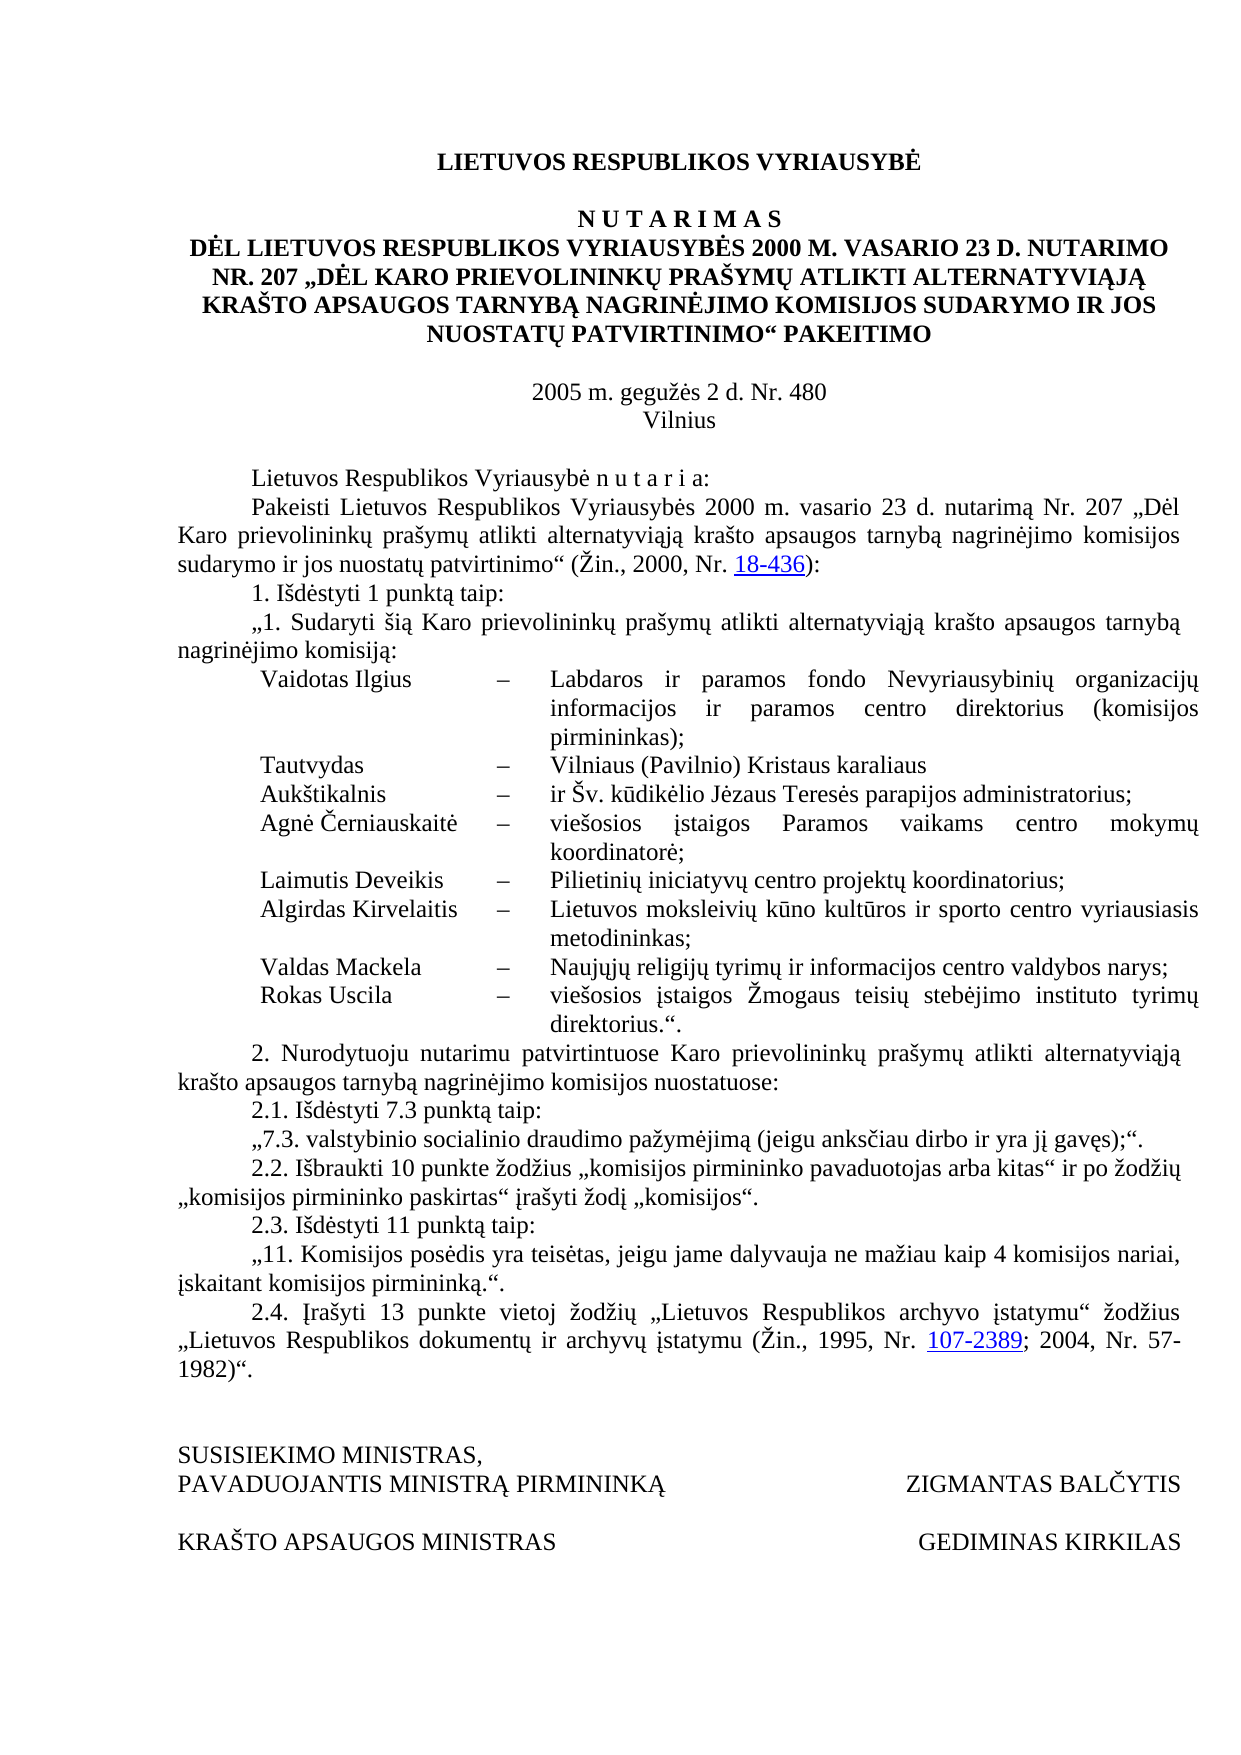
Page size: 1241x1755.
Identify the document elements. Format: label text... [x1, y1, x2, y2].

table_cell – [479, 894, 539, 952]
table_cell Aukštikalnis [177, 779, 479, 808]
text 1. Išdėstyti 1 punktą taip: [177, 578, 1181, 607]
text Vilnius [177, 406, 1181, 434]
table_cell – [479, 808, 539, 866]
table_cell Pilietinių iniciatyvų centro projektų koordinatorius; [539, 866, 1211, 894]
table_cell – [479, 779, 539, 808]
table_header – [479, 664, 539, 751]
text 2005 m. gegužės 2 d. Nr. 480 [177, 377, 1181, 406]
table_cell Vilniaus (Pavilnio) Kristaus karaliaus [539, 751, 1211, 779]
table_cell Tautvydas [177, 751, 479, 779]
text Lietuvos Respublikos Vyriausybė nutaria: [177, 463, 1181, 492]
table_cell Laimutis Deveikis [177, 866, 479, 894]
table_cell viešosios įstaigos Žmogaus teisių stebėjimo instituto tyrimų direktorius.“. [539, 981, 1211, 1038]
text 2.2. Išbraukti 10 punkte žodžius „komisijos pirmininko pavaduotojas arba kitas“ ir po žodžių „komisijos pirmininko paskirtas“ įrašyti žodį „komisijos“. [177, 1153, 1181, 1211]
text 2.4. Įrašyti 13 punkte vietoj žodžių „Lietuvos Respublikos archyvo įstatymu“ žodžius „Lietuvos Respublikos dokumentų ir archyvų įstatymu (Žin., 1995, Nr. 107-2389; 2004, Nr. 57-1982)“. [177, 1297, 1181, 1383]
table_cell – [479, 952, 539, 981]
text 2. Nurodytuoju nutarimu patvirtintuose Karo prievolininkų prašymų atlikti alternatyviąją krašto apsaugos tarnybą nagrinėjimo komisijos nuostatuose: [177, 1038, 1181, 1096]
text LIETUVOS RESPUBLIKOS VYRIAUSYBĖ [177, 147, 1181, 176]
text „11. Komisijos posėdis yra teisėtas, jeigu jame dalyvauja ne mažiau kaip 4 komisijos nariai, įskaitant komisijos pirmininką.“. [177, 1239, 1181, 1297]
table_cell Algirdas Kirvelaitis [177, 894, 479, 952]
text PAVADUOJANTIS MINISTRĄ PIRMININKĄ ZIGMANTAS BALČYTIS [177, 1469, 1181, 1498]
table_cell Lietuvos moksleivių kūno kultūros ir sporto centro vyriausiasis metodininkas; [539, 894, 1211, 952]
text 2.1. Išdėstyti 7.3 punktą taip: [177, 1096, 1181, 1124]
table_cell viešosios įstaigos Paramos vaikams centro mokymų koordinatorė; [539, 808, 1211, 866]
text N U T A R I M A S [177, 204, 1181, 233]
text DĖL LIETUVOS RESPUBLIKOS VYRIAUSYBĖS 2000 M. VASARIO 23 D. NUTARIMO NR. 207 „DĖL KARO PRIEVOLININKŲ PRAŠYMŲ ATLIKTI ALTERNATYVIĄJĄ KRAŠTO APSAUGOS TARNYBĄ NAGRINĖJIMO KOMISIJOS SUDARYMO IR JOS NUOSTATŲ PATVIRTINIMO“ PAKEITIMO [177, 233, 1181, 348]
table_cell Naujųjų religijų tyrimų ir informacijos centro valdybos narys; [539, 952, 1211, 981]
text KRAŠTO APSAUGOS MINISTRAS GEDIMINAS KIRKILAS [177, 1527, 1181, 1556]
table_cell – [479, 751, 539, 779]
table_header Labdaros ir paramos fondo Nevyriausybinių organizacijų informacijos ir paramos centro direktorius (komisijos pirmininkas); [539, 664, 1211, 751]
table_cell Agnė Černiauskaitė [177, 808, 479, 866]
text Pakeisti Lietuvos Respublikos Vyriausybės 2000 m. vasario 23 d. nutarimą Nr. 207 „Dėl Karo prievolininkų prašymų atlikti alternatyviąją krašto apsaugos tarnybą nagrinėjimo komisijos sudarymo ir jos nuostatų patvirtinimo“ (Žin., 2000, Nr. 18-436): [177, 492, 1181, 578]
table_cell Rokas Uscila [177, 981, 479, 1038]
table_cell – [479, 866, 539, 894]
table_cell ir Šv. kūdikėlio Jėzaus Teresės parapijos administratorius; [539, 779, 1211, 808]
text 2.3. Išdėstyti 11 punktą taip: [177, 1211, 1181, 1239]
table_cell – [479, 981, 539, 1038]
text „7.3. valstybinio socialinio draudimo pažymėjimą (jeigu anksčiau dirbo ir yra jį gavęs);“. [177, 1124, 1181, 1153]
text „1. Sudaryti šią Karo prievolininkų prašymų atlikti alternatyviąją krašto apsaugos tarnybą nagrinėjimo komisiją: [177, 607, 1181, 664]
text SUSISIEKIMO MINISTRAS, [177, 1441, 1181, 1469]
table_header Vaidotas Ilgius [177, 664, 479, 751]
table_cell Valdas Mackela [177, 952, 479, 981]
